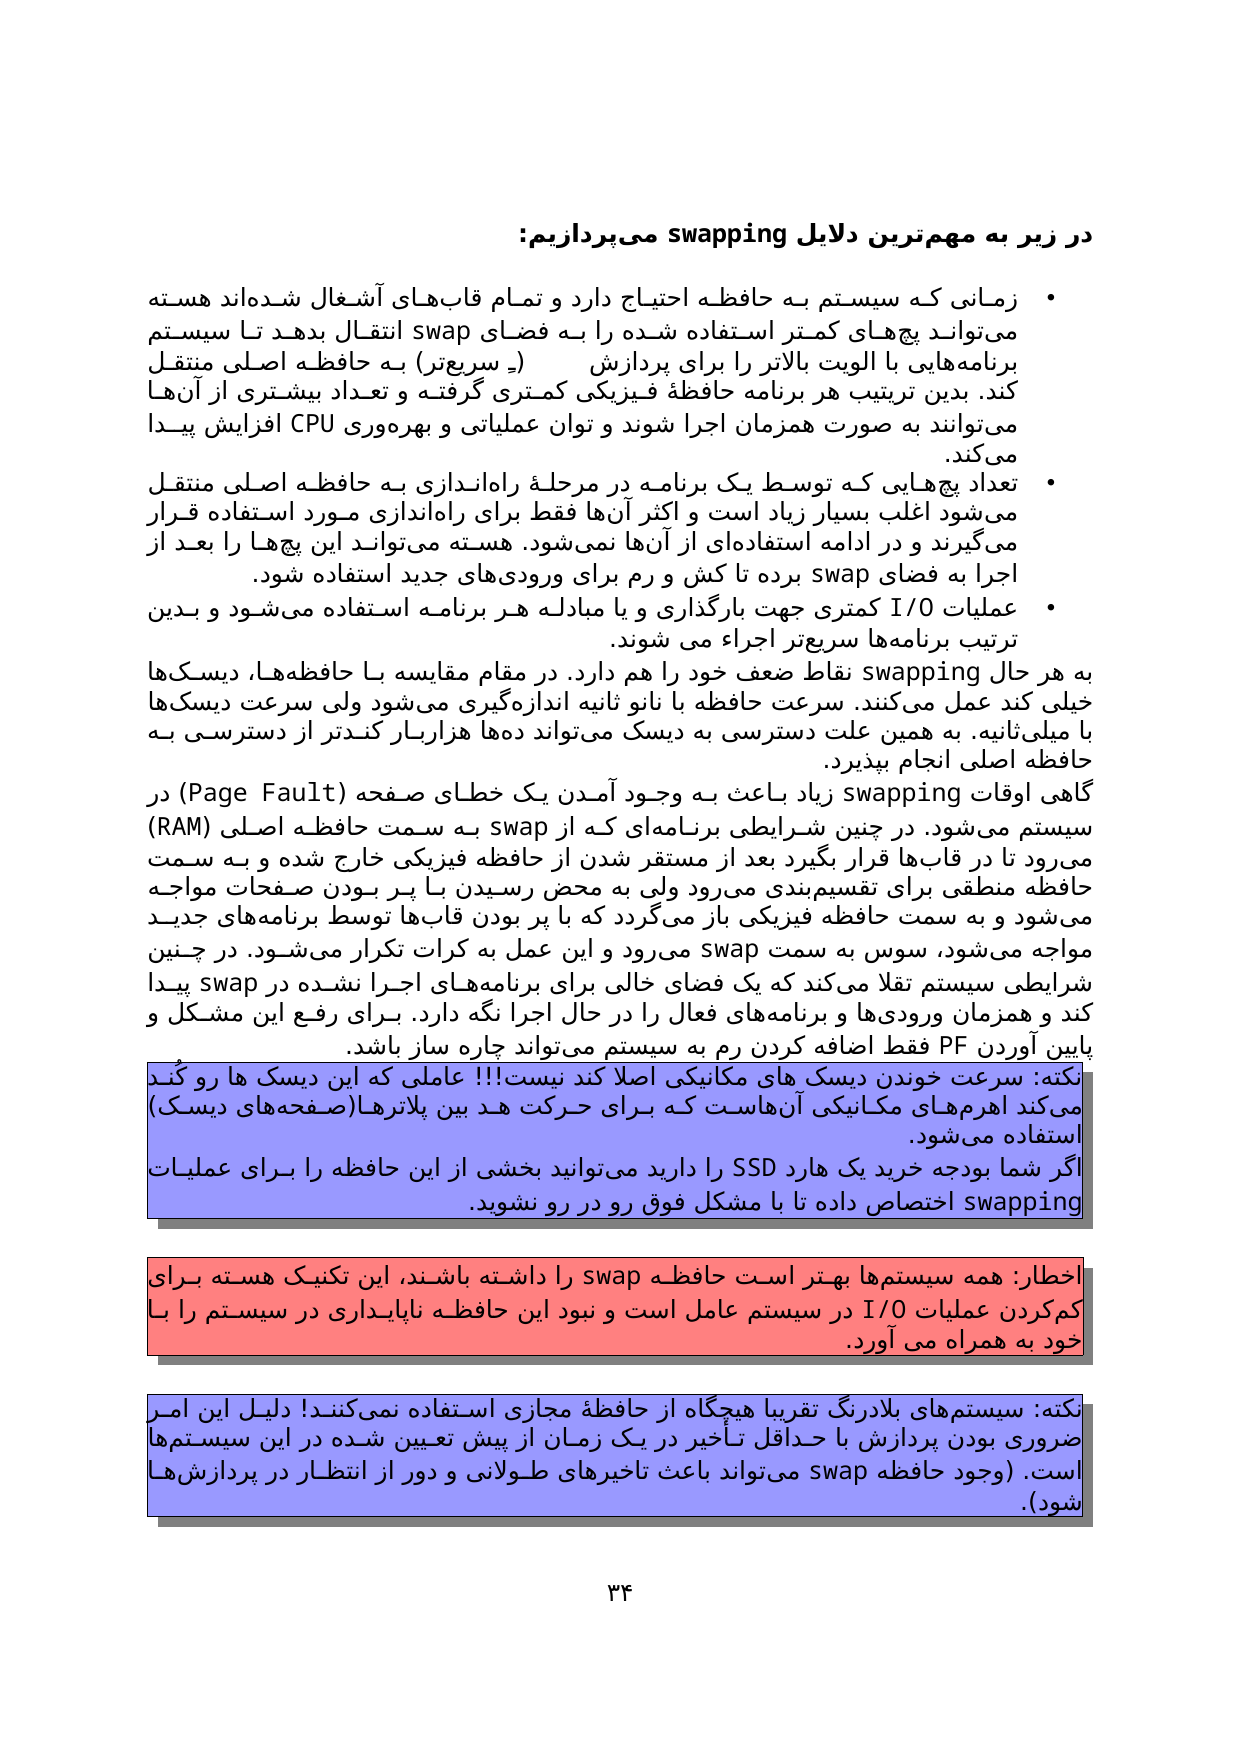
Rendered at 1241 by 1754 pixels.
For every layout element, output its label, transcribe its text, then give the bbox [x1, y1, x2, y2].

list عملیات I/O کمتری جهت بارگذاری و یا مبادله هر برنامه استفاده می‌شود و بدین ترتیب برنامه‌ها سریع‌تر اجراء می شوند. [147, 590, 1056, 653]
list تعداد پچ‌هایی که توسط یک برنامه در مرحلهٔ راه‌اندازی به حافظه اصلی منتقل می‌شود اغلب بسیار زیاد است و اکثر آن‌ها فقط برای راه‌اندازی مورد استفاده قرار می‌گیرند و در ادامه استفاده‌ای از آن‌ها نمی‌شود. هسته می‌تواند این پچ‌ها را بعد از اجرا به فضای swap برده تا کش و رم برای ورودی‌های جدید استفاده شود. [147, 468, 1056, 590]
list زمانی که سیستم به حافظه احتیاج دارد و تمام قاب‌های آشغال شده‌اند هسته می‌تواند پچ‌های کمتر استفاده شده را به فضای swap انتقال بدهد تا سیستم برنامه‌هایی با الویت بالاتر را برای پردازش (ـِ سریع‌تر) به حافظه اصلی منتقل کند. بدین تریتیب هر برنامه حافظهٔ فیزیکی کمتری گرفته و تعداد بیشتری از آن‌ها می‌توانند به صورت همزمان اجرا شوند و توان عملیاتی و بهره‌وری CPU افزایش پیدا می‌کند. [147, 284, 1056, 468]
text گاهی اوقات swapping زیاد باعث به وجود آمدن یک خطای صفحه (Page Fault) در سیستم می‌شود. در چنین شرایطی برنامه‌ای که از swap به سمت حافظه اصلی (RAM) می‌رود تا در قاب‌ها قرار بگیرد بعد از مستقر شدن از حافظه فیزیکی خارج شده و به سمت حافظه منطقی برای تقسیم‌بندی می‌رود ولی به محض رسیدن با پر بودن صفحات مواجه می‌شود و به سمت حافظه فیزیکی باز می‌گردد که با پر بودن قاب‌ها توسط برنامه‌های جدید مواجه می‌شود، سوس به سمت swap می‌رود و این عمل به کرات تکرار می‌شود. در چنین شرایطی سیستم تقلا می‌کند که یک فضای خالی برای برنامه‌های اجرا نشده در swap پیدا کند و همزمان ورودی‌ها و برنامه‌های فعال را در حال اجرا نگه دارد. برای رفع این مشکل و پایین آوردن PF فقط اضافه کردن رم به سیستم می‌تواند چاره ساز باشد. [147, 775, 1093, 1062]
text به هر حال swapping نقاط ضعف خود را هم دارد. در مقام مقایسه با حافظه‌ها، دیسک‌ها خیلی کند عمل می‌کنند. سرعت حافظه با نانو ثانیه اندازه‌گیری می‌شود ولی سرعت دیسک‌ها با میلی‌ثانیه. به همین علت دسترسی به دیسک می‌تواند ده‌ها هزاربار کندتر از دسترسی به حافظه اصلی انجام بپذیرد. [147, 653, 1093, 775]
text در زیر به مهم‌ترین دلایل swapping می‌پردازیم: [147, 216, 1093, 249]
